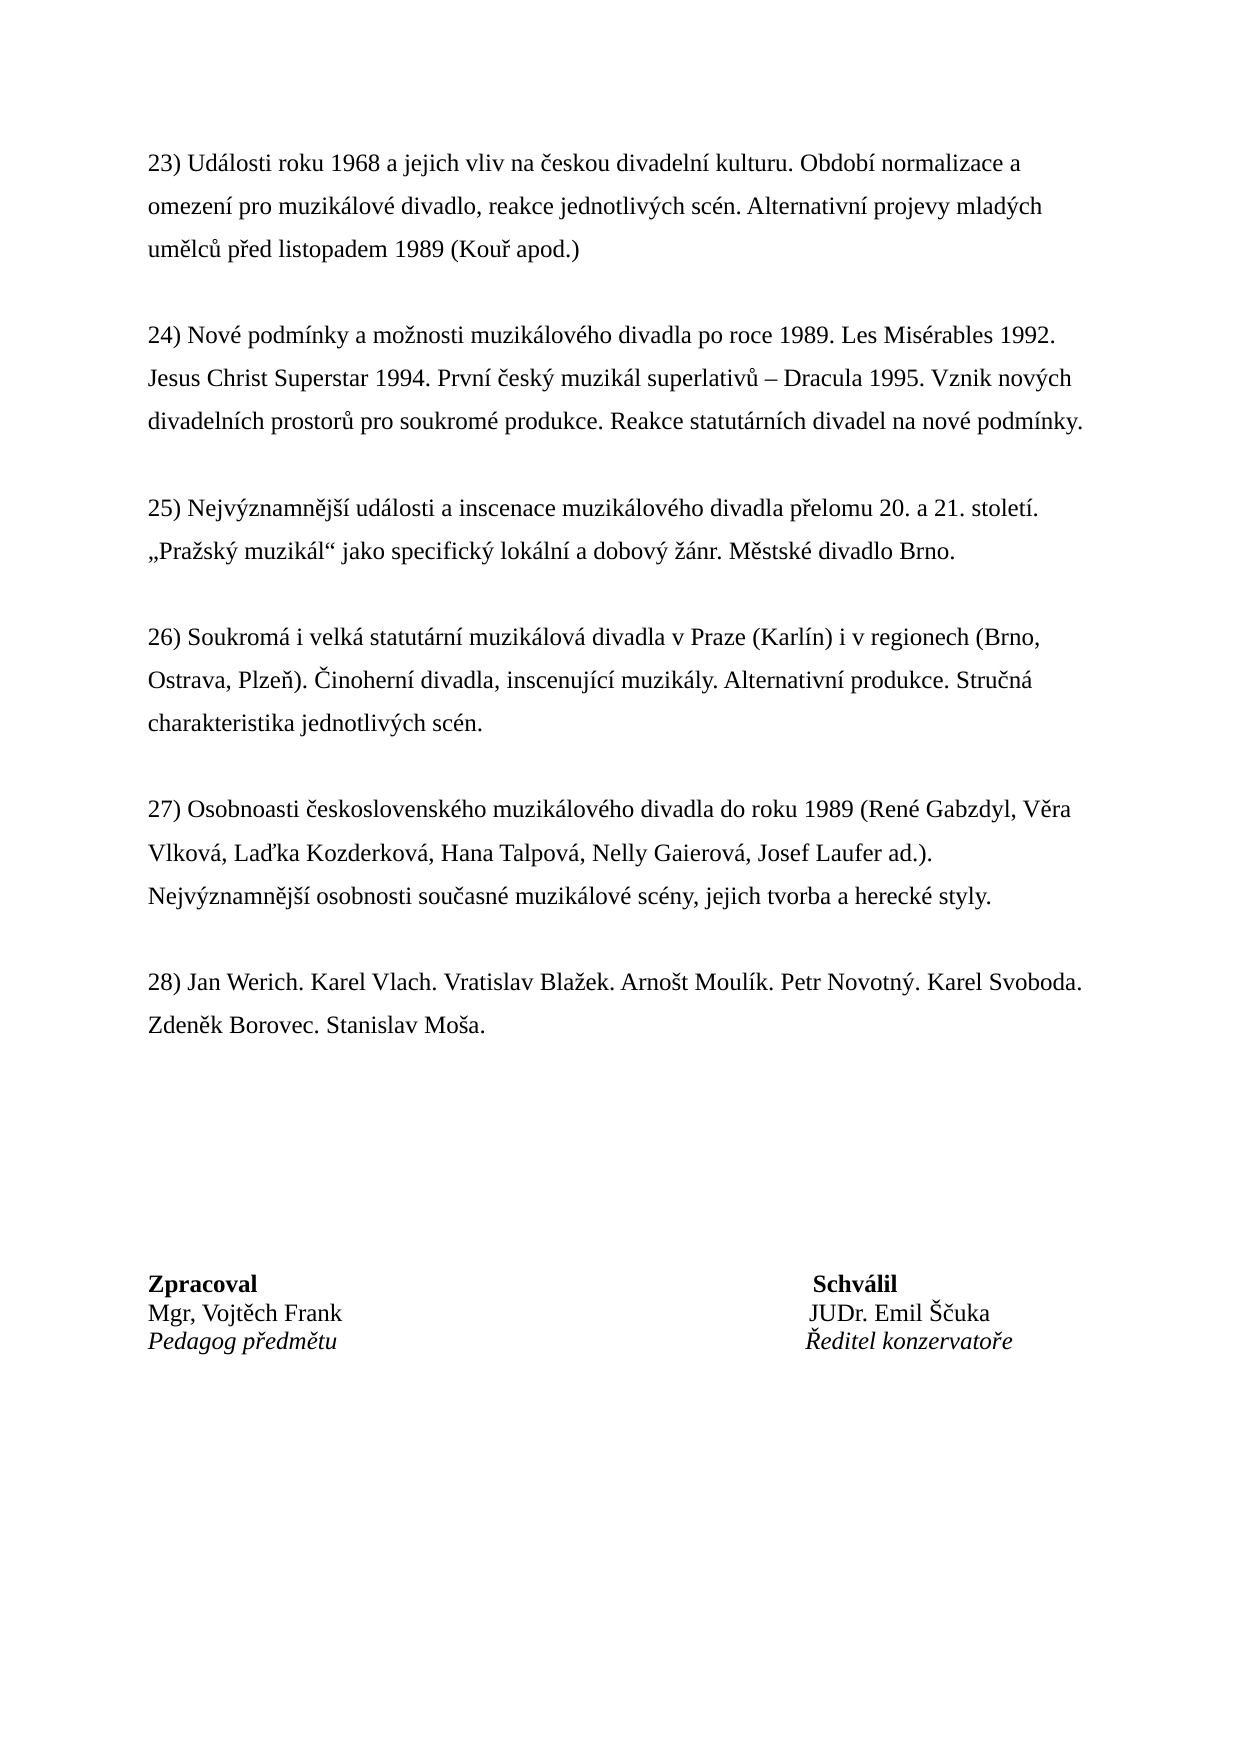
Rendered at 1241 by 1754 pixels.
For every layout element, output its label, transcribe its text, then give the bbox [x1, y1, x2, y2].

text 28) Jan Werich. Karel Vlach. Vratislav Blažek. Arnošt Moulík. Petr Novotný. Karel Svoboda. Zdeněk Borovec. Stanislav Moša. [148, 967, 1093, 1039]
text Pedagog předmětu Ředitel konzervatoře [148, 1326, 1093, 1355]
text 26) Soukromá i velká statutární muzikálová divadla v Praze (Karlín) i v regionech (Brno, Ostrava, Plzeň). Činoherní divadla, inscenující muzikály. Alternativní produkce. Stručná charakteristika jednotlivých scén. [148, 622, 1093, 737]
text 27) Osobnoasti československého muzikálového divadla do roku 1989 (René Gabzdyl, Věra Vlková, Laďka Kozderková, Hana Talpová, Nelly Gaierová, Josef Laufer ad.). Nejvýznamnější osobnosti současné muzikálové scény, jejich tvorba a herecké styly. [148, 794, 1093, 909]
text 24) Nové podmínky a možnosti muzikálového divadla po roce 1989. Les Misérables 1992. Jesus Christ Superstar 1994. První český muzikál superlativů – Dracula 1995. Vznik nových divadelních prostorů pro soukromé produkce. Reakce statutárních divadel na nové podmínky. [148, 320, 1093, 435]
text Zpracoval Schválil [148, 1269, 1093, 1298]
text Mgr, Vojtěch Frank JUDr. Emil Ščuka [148, 1298, 1093, 1326]
text 25) Nejvýznamnější události a inscenace muzikálového divadla přelomu 20. a 21. století. „Pražský muzikál“ jako specifický lokální a dobový žánr. Městské divadlo Brno. [148, 493, 1093, 564]
text 23) Události roku 1968 a jejich vliv na českou divadelní kulturu. Období normalizace a omezení pro muzikálové divadlo, reakce jednotlivých scén. Alternativní projevy mladých umělců před listopadem 1989 (Kouř apod.) [148, 148, 1093, 263]
